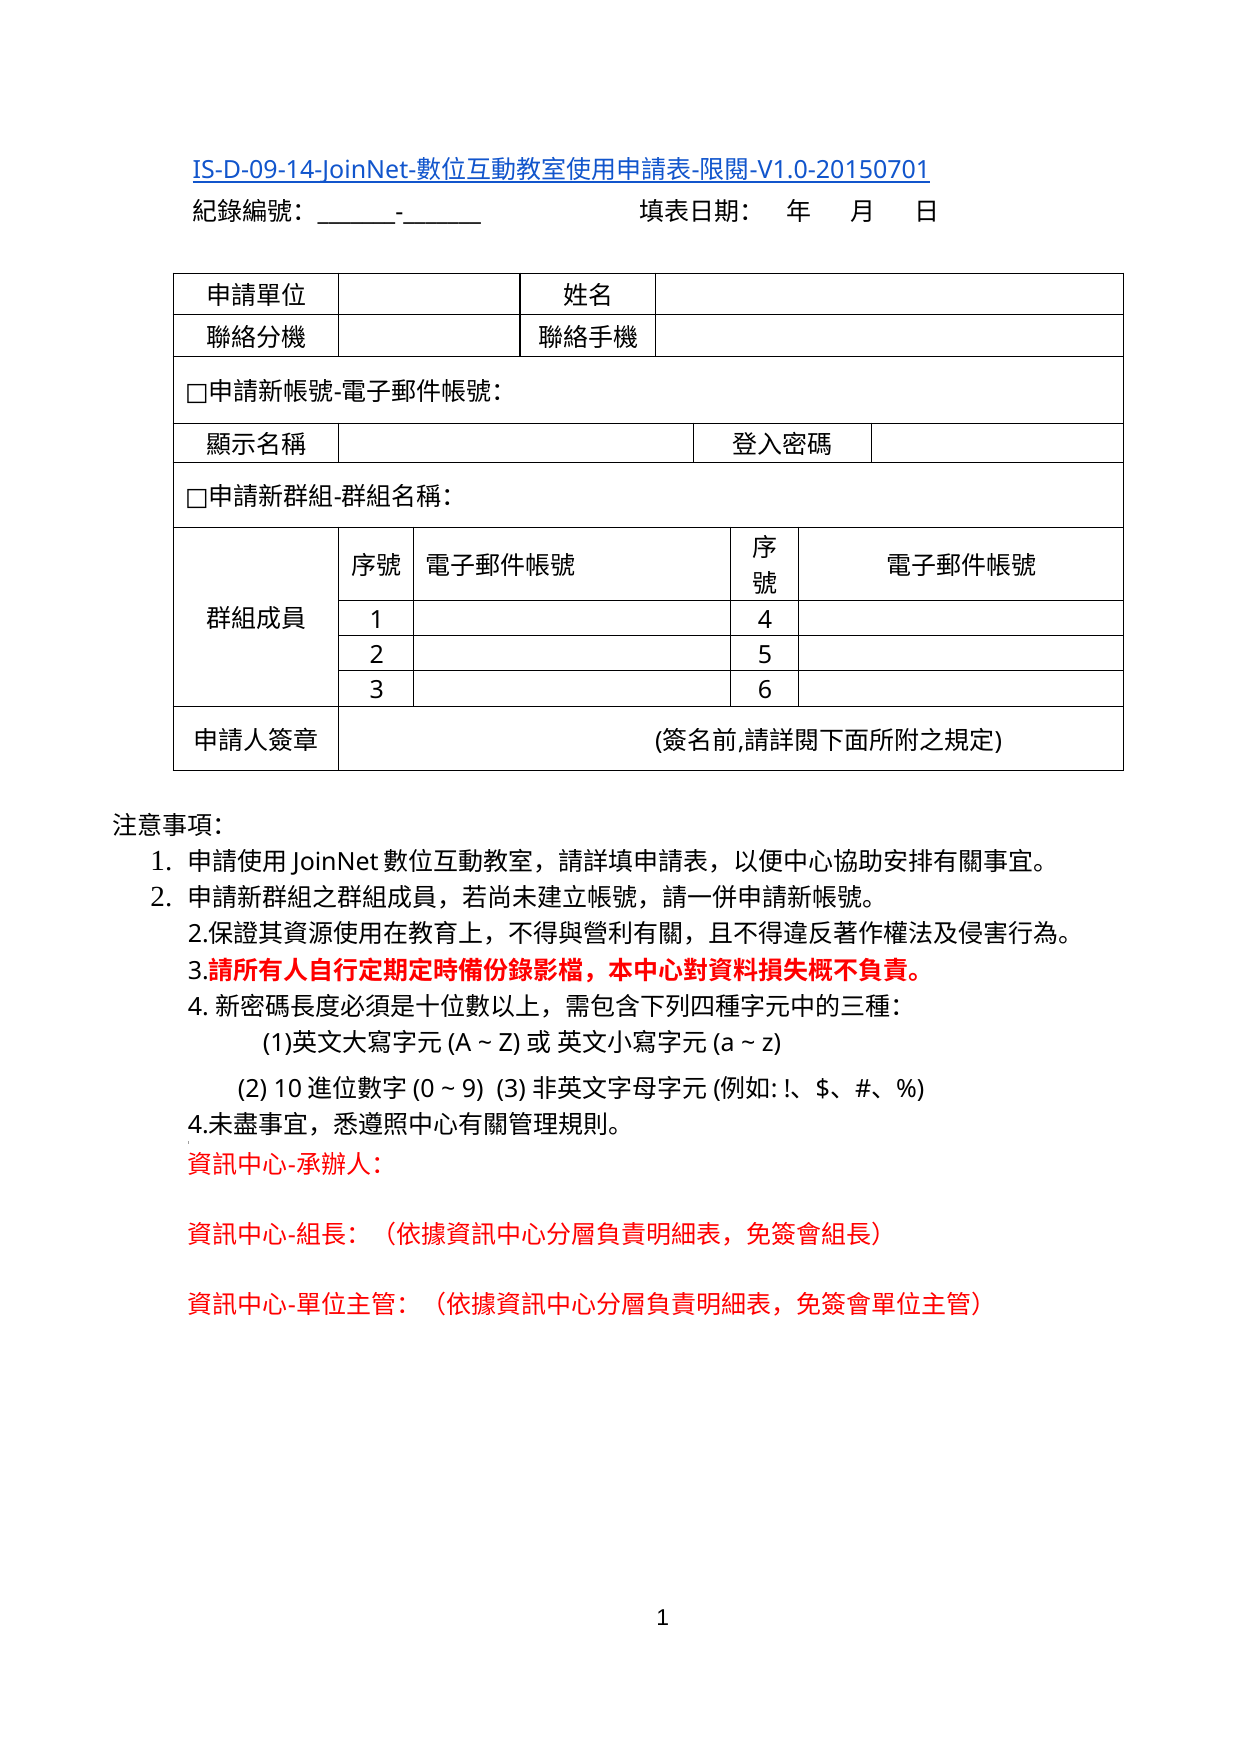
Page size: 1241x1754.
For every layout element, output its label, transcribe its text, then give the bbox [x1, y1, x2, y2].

table_cell [414, 601, 730, 635]
table_header [339, 274, 519, 314]
table_cell 電子郵件帳號 [414, 528, 730, 600]
table_cell [339, 315, 519, 356]
table_cell 聯絡手機 [521, 315, 655, 356]
text 注意事項： [113, 805, 1202, 841]
text 2.保證其資源使用在教育上，不得與營利有關，且不得違反著作權法及侵害行為。 [188, 914, 1137, 950]
table_cell 登入密碼 [694, 424, 871, 462]
text (2) 10進位數字 (0 ~ 9) (3) 非英文字母字元 (例如: !、$、#、%) [188, 1068, 1137, 1104]
table_cell [872, 424, 1123, 462]
table_cell 電子郵件帳號 [799, 528, 1123, 600]
table_cell □申請新群組-群組名稱： [174, 463, 1123, 527]
text 資訊中心-單位主管：（依據資訊中心分層負責明細表，免簽會單位主管） [188, 1285, 1137, 1321]
text 4.未盡事宜，悉遵照中心有關管理規則。 [188, 1104, 1202, 1141]
list 申請使用JoinNet數位互動教室，請詳填申請表，以便中心協助安排有關事宜。 [150, 841, 1137, 878]
table_cell [799, 636, 1123, 670]
text 紀錄編號：_______-_______ 填表日期： 年 月 日 [192, 192, 1137, 228]
table_cell [414, 671, 730, 706]
table_header [656, 274, 1123, 314]
table_cell 5 [731, 636, 798, 670]
text 3.請所有人自行定期定時備份錄影檔，本中心對資料損失概不負責。 [188, 950, 1137, 986]
table_cell 序號 [339, 528, 413, 600]
table_cell 2 [339, 636, 413, 670]
table_cell □申請新帳號-電子郵件帳號： [174, 357, 1123, 422]
table_cell 4 [731, 601, 798, 635]
table_cell [799, 671, 1123, 706]
table_cell 6 [731, 671, 798, 706]
table_cell [339, 424, 693, 462]
text 資訊中心-組長：（依據資訊中心分層負責明細表，免簽會組長） [188, 1214, 1137, 1251]
table_cell [799, 601, 1123, 635]
table_header 姓名 [521, 274, 655, 314]
table_cell 顯示名稱 [174, 424, 338, 462]
table_cell [414, 636, 730, 670]
text 4. 新密碼長度必須是十位數以上，需包含下列四種字元中的三種： [188, 986, 1137, 1023]
table_cell 序號 [731, 528, 798, 600]
list 申請新群組之群組成員，若尚未建立帳號，請一併申請新帳號。 [150, 878, 1137, 914]
table_cell [656, 315, 1123, 356]
table_header 申請單位 [174, 274, 338, 314]
text (1)英文大寫字元 (A ~ Z) 或 英文小寫字元 (a ~ z) [188, 1023, 1137, 1059]
table_cell 聯絡分機 [174, 315, 338, 356]
table_cell 3 [339, 671, 413, 706]
table_cell 群組成員 [174, 528, 338, 706]
table_cell 1 [339, 601, 413, 635]
table_cell (簽名前,請詳閱下面所附之規定) [339, 707, 1123, 770]
text IS-D-09-14-JoinNet-數位互動教室使用申請表-限閱-V1.0-20150701 [192, 150, 1137, 186]
text 資訊中心-承辦人： [188, 1144, 1133, 1180]
table_cell 申請人簽章 [174, 707, 338, 770]
